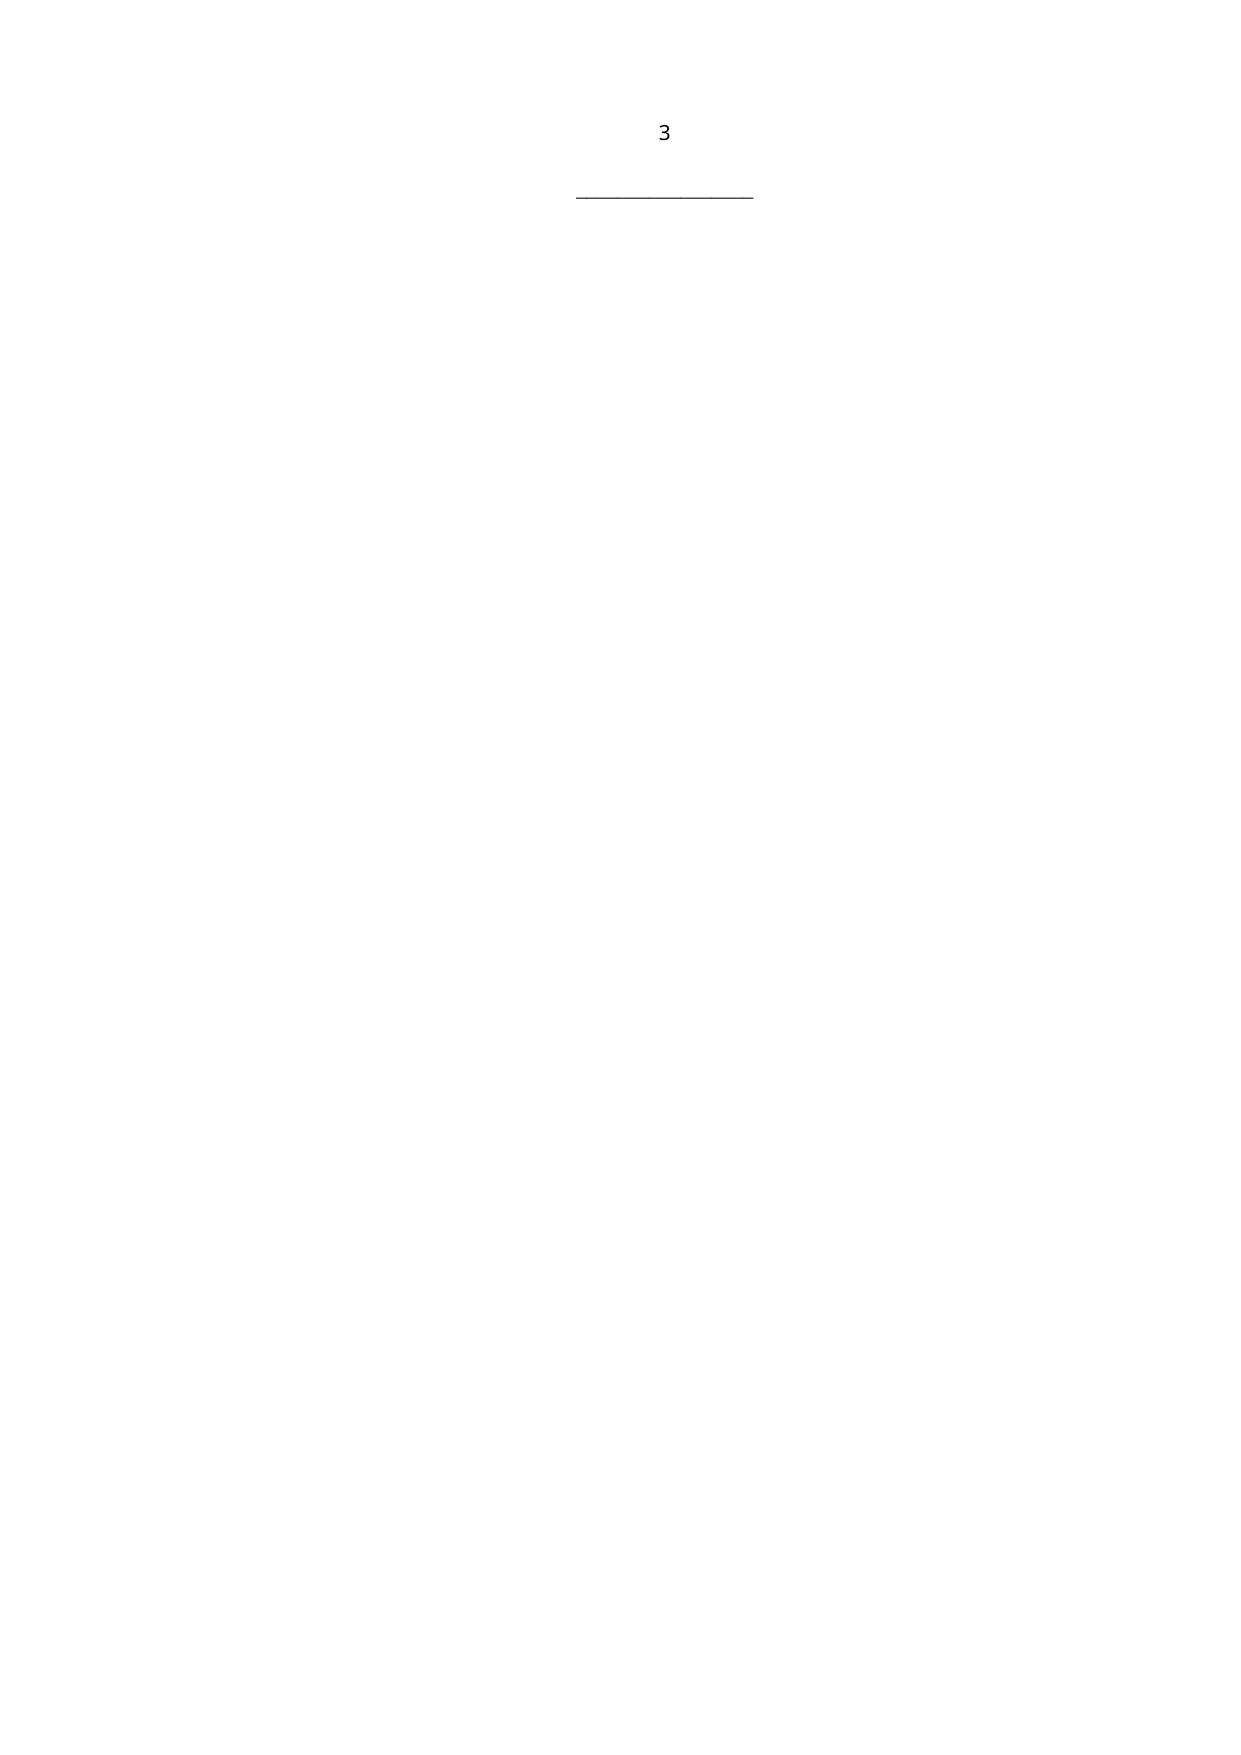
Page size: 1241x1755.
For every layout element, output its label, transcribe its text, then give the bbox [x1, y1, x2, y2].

text _________________ [148, 176, 1181, 201]
